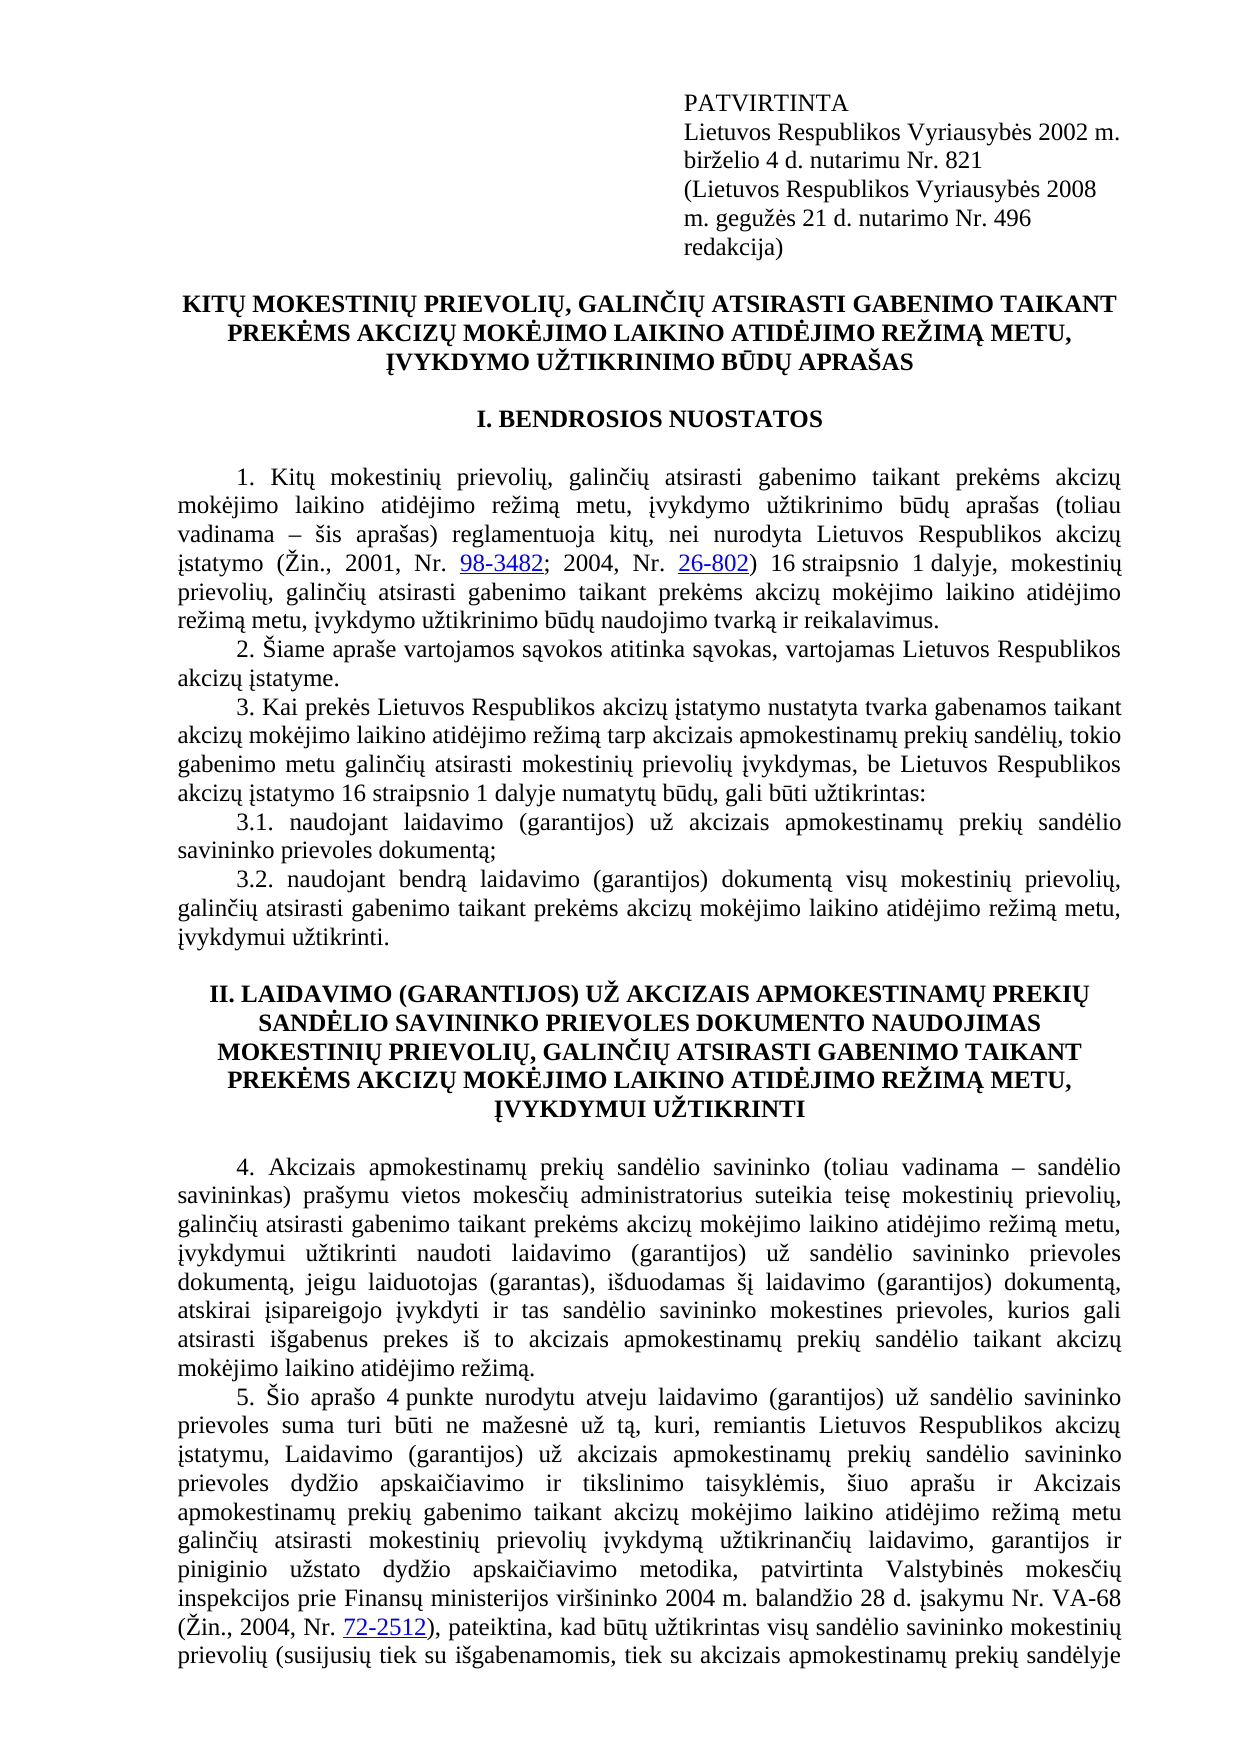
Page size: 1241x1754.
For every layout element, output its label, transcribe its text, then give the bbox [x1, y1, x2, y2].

text 5. Šio aprašo 4 punkte nurodytu atveju laidavimo (garantijos) už sandėlio savininko prievoles suma turi būti ne mažesnė už tą, kuri, remiantis Lietuvos Respublikos akcizų įstatymu, Laidavimo (garantijos) už akcizais apmokestinamų prekių sandėlio savininko prievoles dydžio apskaičiavimo ir tikslinimo taisyklėmis, šiuo aprašu ir Akcizais apmokestinamų prekių gabenimo taikant akcizų mokėjimo laikino atidėjimo režimą metu galinčių atsirasti mokestinių prievolių įvykdymą užtikrinančių laidavimo, garantijos ir piniginio užstato dydžio apskaičiavimo metodika, patvirtinta Valstybinės mokesčių inspekcijos prie Finansų ministerijos viršininko 2004 m. balandžio 28 d. įsakymu Nr. VA-68 (Žin., 2004, Nr. 72-2512), pateiktina, kad būtų užtikrintas visų sandėlio savininko mokestinių prievolių (susijusių tiek su išgabenamomis, tiek su akcizais apmokestinamų prekių sandėlyje [177, 1382, 1122, 1669]
text (Lietuvos Respublikos Vyriausybės 2008 m. gegužės 21 d. nutarimo Nr. 496 redakcija) [683, 174, 1122, 260]
text I. BENDROSIOS NUOSTATOS [177, 404, 1122, 433]
text 3.2. naudojant bendrą laidavimo (garantijos) dokumentą visų mokestinių prievolių, galinčių atsirasti gabenimo taikant prekėms akcizų mokėjimo laikino atidėjimo režimą metu, įvykdymui užtikrinti. [177, 864, 1122, 950]
text 1. Kitų mokestinių prievolių, galinčių atsirasti gabenimo taikant prekėms akcizų mokėjimo laikino atidėjimo režimą metu, įvykdymo užtikrinimo būdų aprašas (toliau vadinama – šis aprašas) reglamentuoja kitų, nei nurodyta Lietuvos Respublikos akcizų įstatymo (Žin., 2001, Nr. 98-3482; 2004, Nr. 26-802) 16 straipsnio 1 dalyje, mokestinių prievolių, galinčių atsirasti gabenimo taikant prekėms akcizų mokėjimo laikino atidėjimo režimą metu, įvykdymo užtikrinimo būdų naudojimo tvarką ir reikalavimus. [177, 462, 1122, 634]
text PATVIRTINTA [683, 88, 1122, 117]
text 4. Akcizais apmokestinamų prekių sandėlio savininko (toliau vadinama – sandėlio savininkas) prašymu vietos mokesčių administratorius suteikia teisę mokestinių prievolių, galinčių atsirasti gabenimo taikant prekėms akcizų mokėjimo laikino atidėjimo režimą metu, įvykdymui užtikrinti naudoti laidavimo (garantijos) už sandėlio savininko prievoles dokumentą, jeigu laiduotojas (garantas), išduodamas šį laidavimo (garantijos) dokumentą, atskirai įsipareigojo įvykdyti ir tas sandėlio savininko mokestines prievoles, kurios gali atsirasti išgabenus prekes iš to akcizais apmokestinamų prekių sandėlio taikant akcizų mokėjimo laikino atidėjimo režimą. [177, 1152, 1122, 1382]
text Lietuvos Respublikos Vyriausybės 2002 m. birželio 4 d. nutarimu Nr. 821 [683, 117, 1122, 174]
text II. LAIDAVIMO (GARANTIJOS) UŽ AKCIZAIS APMOKESTINAMŲ PREKIŲ SANDĖLIO SAVININKO PRIEVOLES DOKUMENTO NAUDOJIMAS MOKESTINIŲ PRIEVOLIŲ, GALINČIŲ ATSIRASTI GABENIMO TAIKANT PREKĖMS AKCIZŲ MOKĖJIMO LAIKINO ATIDĖJIMO REŽIMĄ METU, ĮVYKDYMUI UŽTIKRINTI [177, 979, 1122, 1123]
text KITŲ MOKESTINIŲ PRIEVOLIŲ, GALINČIŲ ATSIRASTI GABENIMO TAIKANT PREKĖMS AKCIZŲ MOKĖJIMO LAIKINO ATIDĖJIMO REŽIMĄ METU, ĮVYKDYMO UŽTIKRINIMO BŪDŲ APRAŠAS [177, 289, 1122, 375]
text 2. Šiame apraše vartojamos sąvokos atitinka sąvokas, vartojamas Lietuvos Respublikos akcizų įstatyme. [177, 634, 1122, 692]
text 3.1. naudojant laidavimo (garantijos) už akcizais apmokestinamų prekių sandėlio savininko prievoles dokumentą; [177, 807, 1122, 864]
text 3. Kai prekės Lietuvos Respublikos akcizų įstatymo nustatyta tvarka gabenamos taikant akcizų mokėjimo laikino atidėjimo režimą tarp akcizais apmokestinamų prekių sandėlių, tokio gabenimo metu galinčių atsirasti mokestinių prievolių įvykdymas, be Lietuvos Respublikos akcizų įstatymo 16 straipsnio 1 dalyje numatytų būdų, gali būti užtikrintas: [177, 692, 1122, 807]
